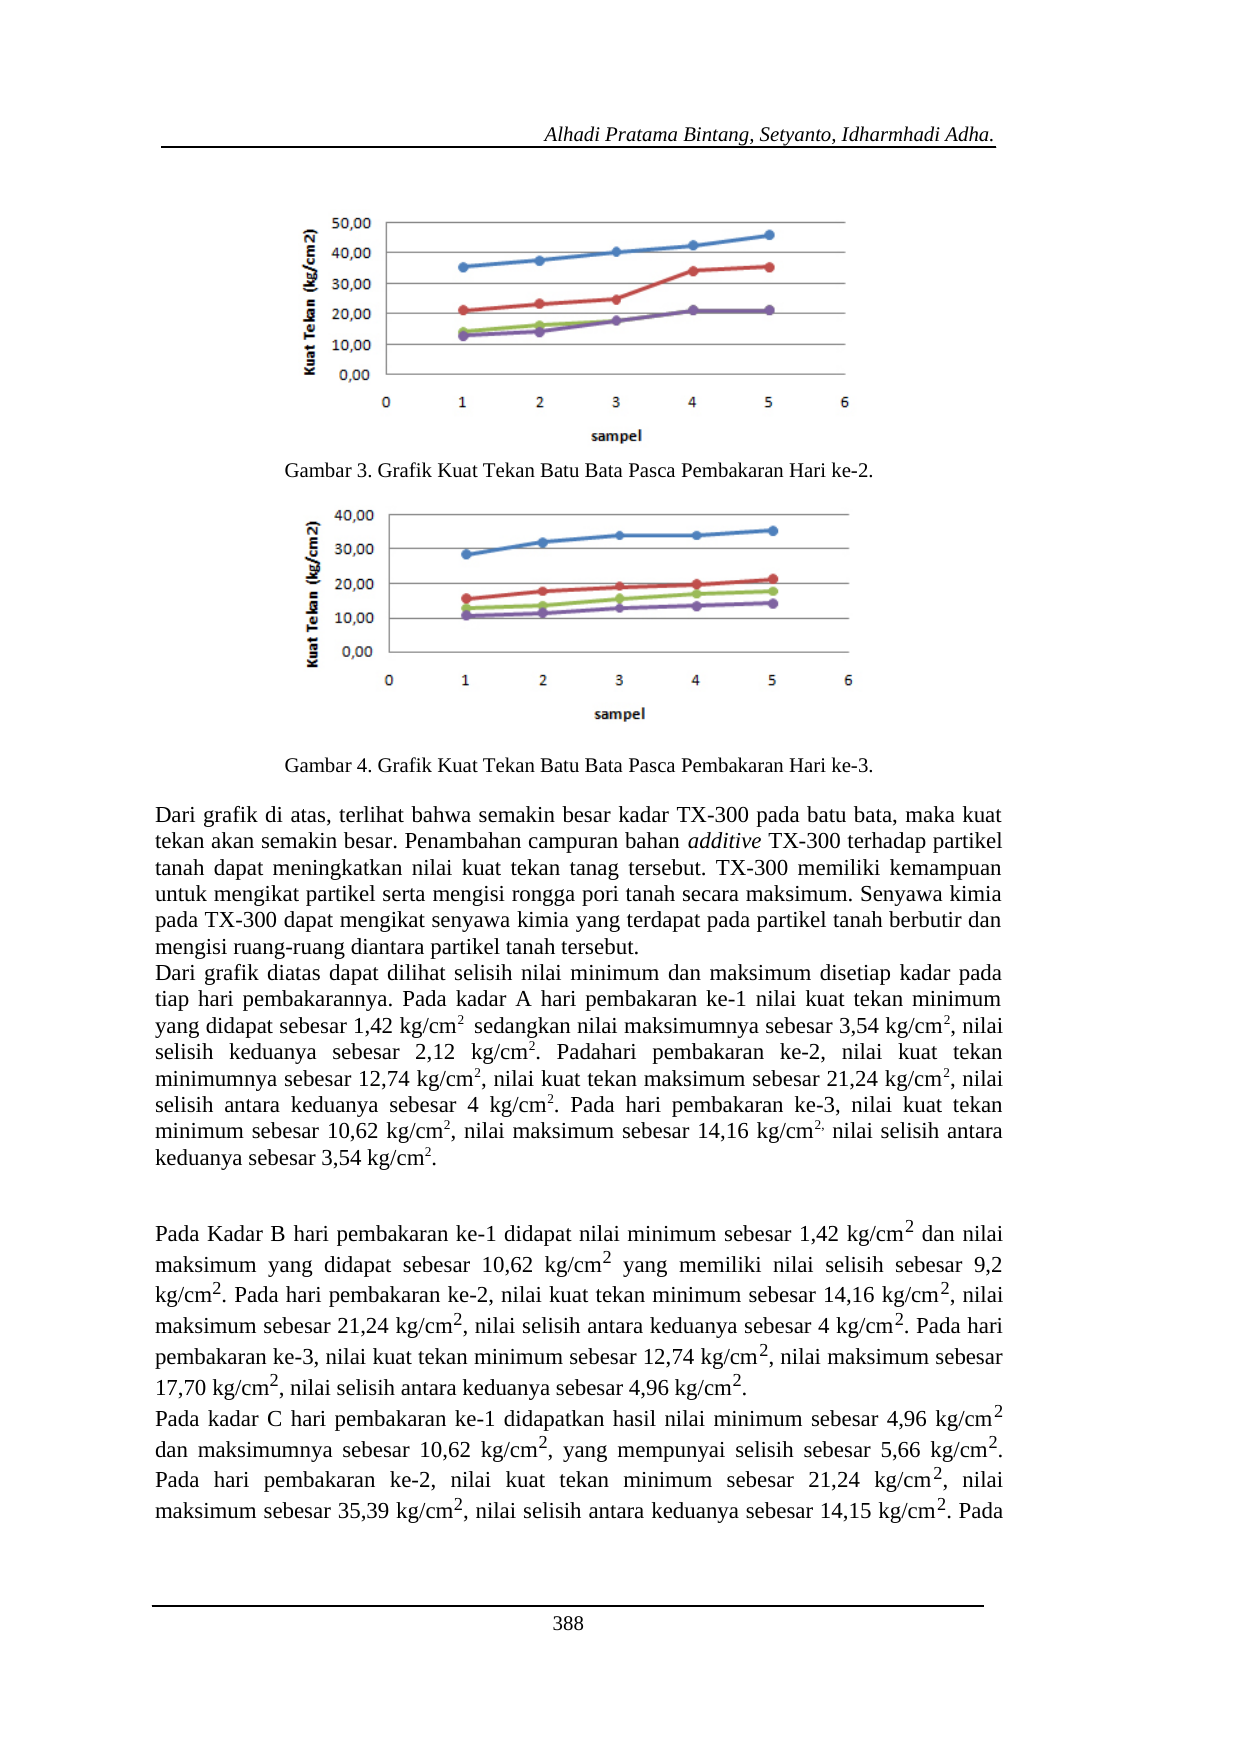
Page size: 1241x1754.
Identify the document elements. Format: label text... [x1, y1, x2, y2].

picture [293, 505, 865, 727]
text Gambar 4. Grafik Kuat Tekan Batu Bata Pasca Pembakaran Hari ke-3. [155, 753, 1003, 777]
picture [298, 209, 860, 458]
text Dari grafik di atas, terlihat bahwa semakin besar kadar TX-300 pada batu bata, maka kuat tekan akan semakin besar. Penambahan campuran bahan additive TX-300 terhadap partikel tanah dapat meningkatkan nilai kuat tekan tanag tersebut. TX-300 memiliki kemampuan untuk mengikat partikel serta mengisi rongga pori tanah secara maksimum. Senyawa kimia pada TX-300 dapat mengikat senyawa kimia yang terdapat pada partikel tanah berbutir dan mengisi ruang-ruang diantara partikel tanah tersebut. [155, 801, 1003, 959]
text Gambar 3. Grafik Kuat Tekan Batu Bata Pasca Pembakaran Hari ke-2. [155, 209, 1003, 482]
text Pada Kadar B hari pembakaran ke-1 didapat nilai minimum sebesar 1,42 kg/cm2 dan nilai maksimum yang didapat sebesar 10,62 kg/cm2 yang memiliki nilai selisih sebesar 9,2 kg/cm2. Pada hari pembakaran ke-2, nilai kuat tekan minimum sebesar 14,16 kg/cm2, nilai maksimum sebesar 21,24 kg/cm2, nilai selisih antara keduanya sebesar 4 kg/cm2. Pada hari pembakaran ke-3, nilai kuat tekan minimum sebesar 12,74 kg/cm2, nilai maksimum sebesar 17,70 kg/cm2, nilai selisih antara keduanya sebesar 4,96 kg/cm2. [155, 1215, 1003, 1400]
text Pada kadar C hari pembakaran ke-1 didapatkan hasil nilai minimum sebesar 4,96 kg/cm2 dan maksimumnya sebesar 10,62 kg/cm2, yang mempunyai selisih sebesar 5,66 kg/cm2. Pada hari pembakaran ke-2, nilai kuat tekan minimum sebesar 21,24 kg/cm2, nilai maksimum sebesar 35,39 kg/cm2, nilai selisih antara keduanya sebesar 14,15 kg/cm2. Pada [155, 1400, 1003, 1524]
text Dari grafik diatas dapat dilihat selisih nilai minimum dan maksimum disetiap kadar pada tiap hari pembakarannya. Pada kadar A hari pembakaran ke-1 nilai kuat tekan minimum yang didapat sebesar 1,42 kg/cm2 sedangkan nilai maksimumnya sebesar 3,54 kg/cm2, nilai selisih keduanya sebesar 2,12 kg/cm2. Padahari pembakaran ke-2, nilai kuat tekan minimumnya sebesar 12,74 kg/cm2, nilai kuat tekan maksimum sebesar 21,24 kg/cm2, nilai selisih antara keduanya sebesar 4 kg/cm2. Pada hari pembakaran ke-3, nilai kuat tekan minimum sebesar 10,62 kg/cm2, nilai maksimum sebesar 14,16 kg/cm2, nilai selisih antara keduanya sebesar 3,54 kg/cm2. [155, 959, 1003, 1170]
